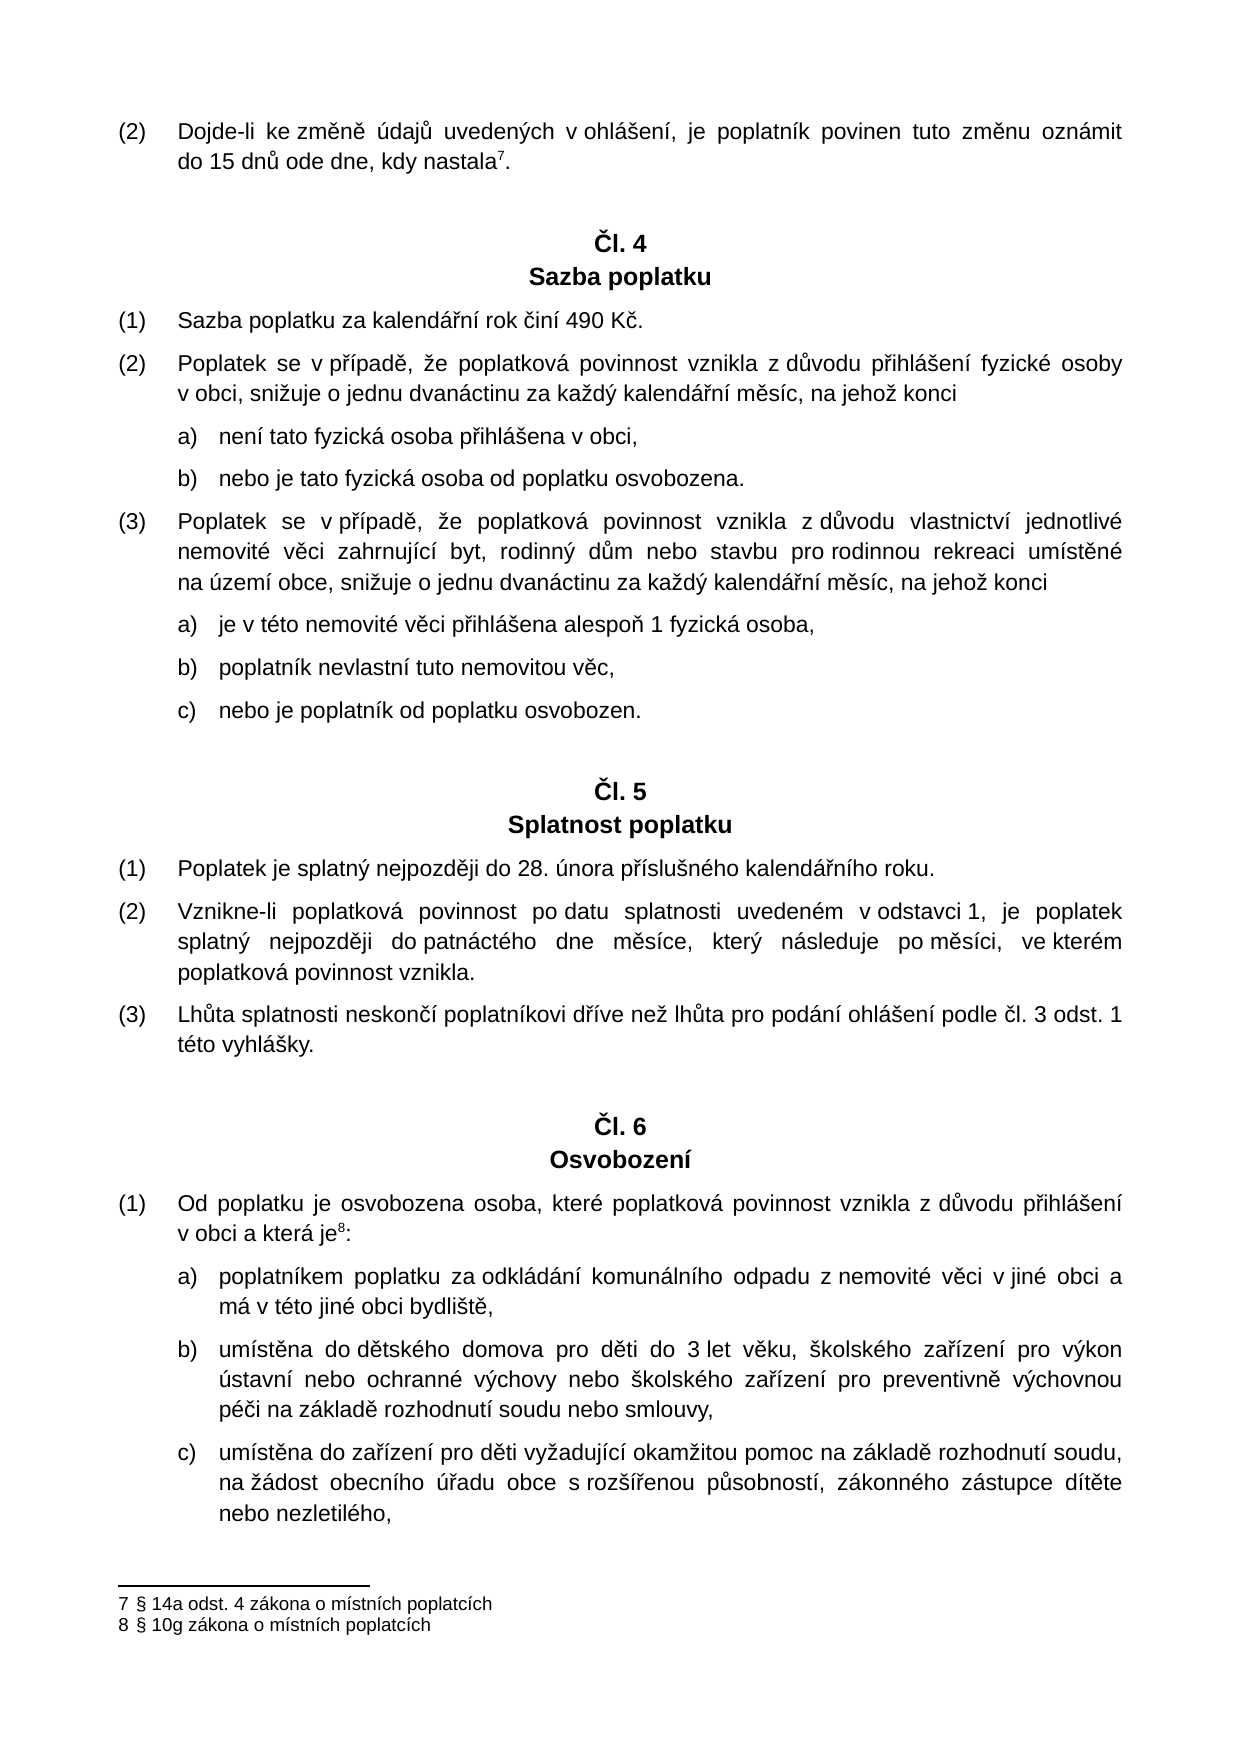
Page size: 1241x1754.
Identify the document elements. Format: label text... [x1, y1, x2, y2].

subtitle Čl. 4 Sazba poplatku [118, 228, 1122, 290]
list Poplatek se v případě, že poplatková povinnost vznikla z důvodu vlastnictví jednotlivé nemovité věci zahrnující byt, rodinný dům nebo stavbu pro rodinnou rekreaci umístěné na území obce, snižuje o jednu dvanáctinu za každý kalendářní měsíc, na jehož konci [118, 508, 1122, 595]
list Lhůta splatnosti neskončí poplatníkovi dříve než lhůta pro podání ohlášení podle čl. 3 odst. 1 této vyhlášky. [118, 1001, 1122, 1058]
list Poplatek je splatný nejpozději do 28. února příslušného kalendářního roku. [118, 855, 1122, 882]
subtitle Čl. 6 Osvobození [118, 1112, 1122, 1173]
list Dojde-li ke změně údajů uvedených v ohlášení, je poplatník povinen tuto změnu oznámit do 15 dnů ode dne, kdy nastala. [118, 118, 1122, 175]
list je v této nemovité věci přihlášena alespoň 1 fyzická osoba, [177, 611, 1122, 638]
list umístěna do dětského domova pro děti do 3 let věku, školského zařízení pro výkon ústavní nebo ochranné výchovy nebo školského zařízení pro preventivně výchovnou péči na základě rozhodnutí soudu nebo smlouvy, [177, 1336, 1122, 1423]
list § 10g zákona o místních poplatcích [118, 1614, 1122, 1635]
list umístěna do zařízení pro děti vyžadující okamžitou pomoc na základě rozhodnutí soudu, na žádost obecního úřadu obce s rozšířenou působností, zákonného zástupce dítěte nebo nezletilého, [177, 1439, 1122, 1526]
list poplatníkem poplatku za odkládání komunálního odpadu z nemovité věci v jiné obci a má v této jiné obci bydliště, [177, 1263, 1122, 1320]
list nebo je poplatník od poplatku osvobozen. [177, 697, 1122, 723]
subtitle Čl. 5 Splatnost poplatku [118, 777, 1122, 839]
list poplatník nevlastní tuto nemovitou věc, [177, 654, 1122, 680]
list Od poplatku je osvobozena osoba, které poplatková povinnost vznikla z důvodu přihlášení v obci a která je: [118, 1190, 1122, 1247]
list nebo je tato fyzická osoba od poplatku osvobozena. [177, 465, 1122, 492]
list není tato fyzická osoba přihlášena v obci, [177, 423, 1122, 449]
list Vznikne-li poplatková povinnost po datu splatnosti uvedeném v odstavci 1, je poplatek splatný nejpozději do patnáctého dne měsíce, který následuje po měsíci, ve kterém poplatková povinnost vznikla. [118, 898, 1122, 985]
list Sazba poplatku za kalendářní rok činí 490 Kč. [118, 307, 1122, 333]
list § 14a odst. 4 zákona o místních poplatcích [118, 1592, 1122, 1614]
list Poplatek se v případě, že poplatková povinnost vznikla z důvodu přihlášení fyzické osoby v obci, snižuje o jednu dvanáctinu za každý kalendářní měsíc, na jehož konci [118, 350, 1122, 406]
